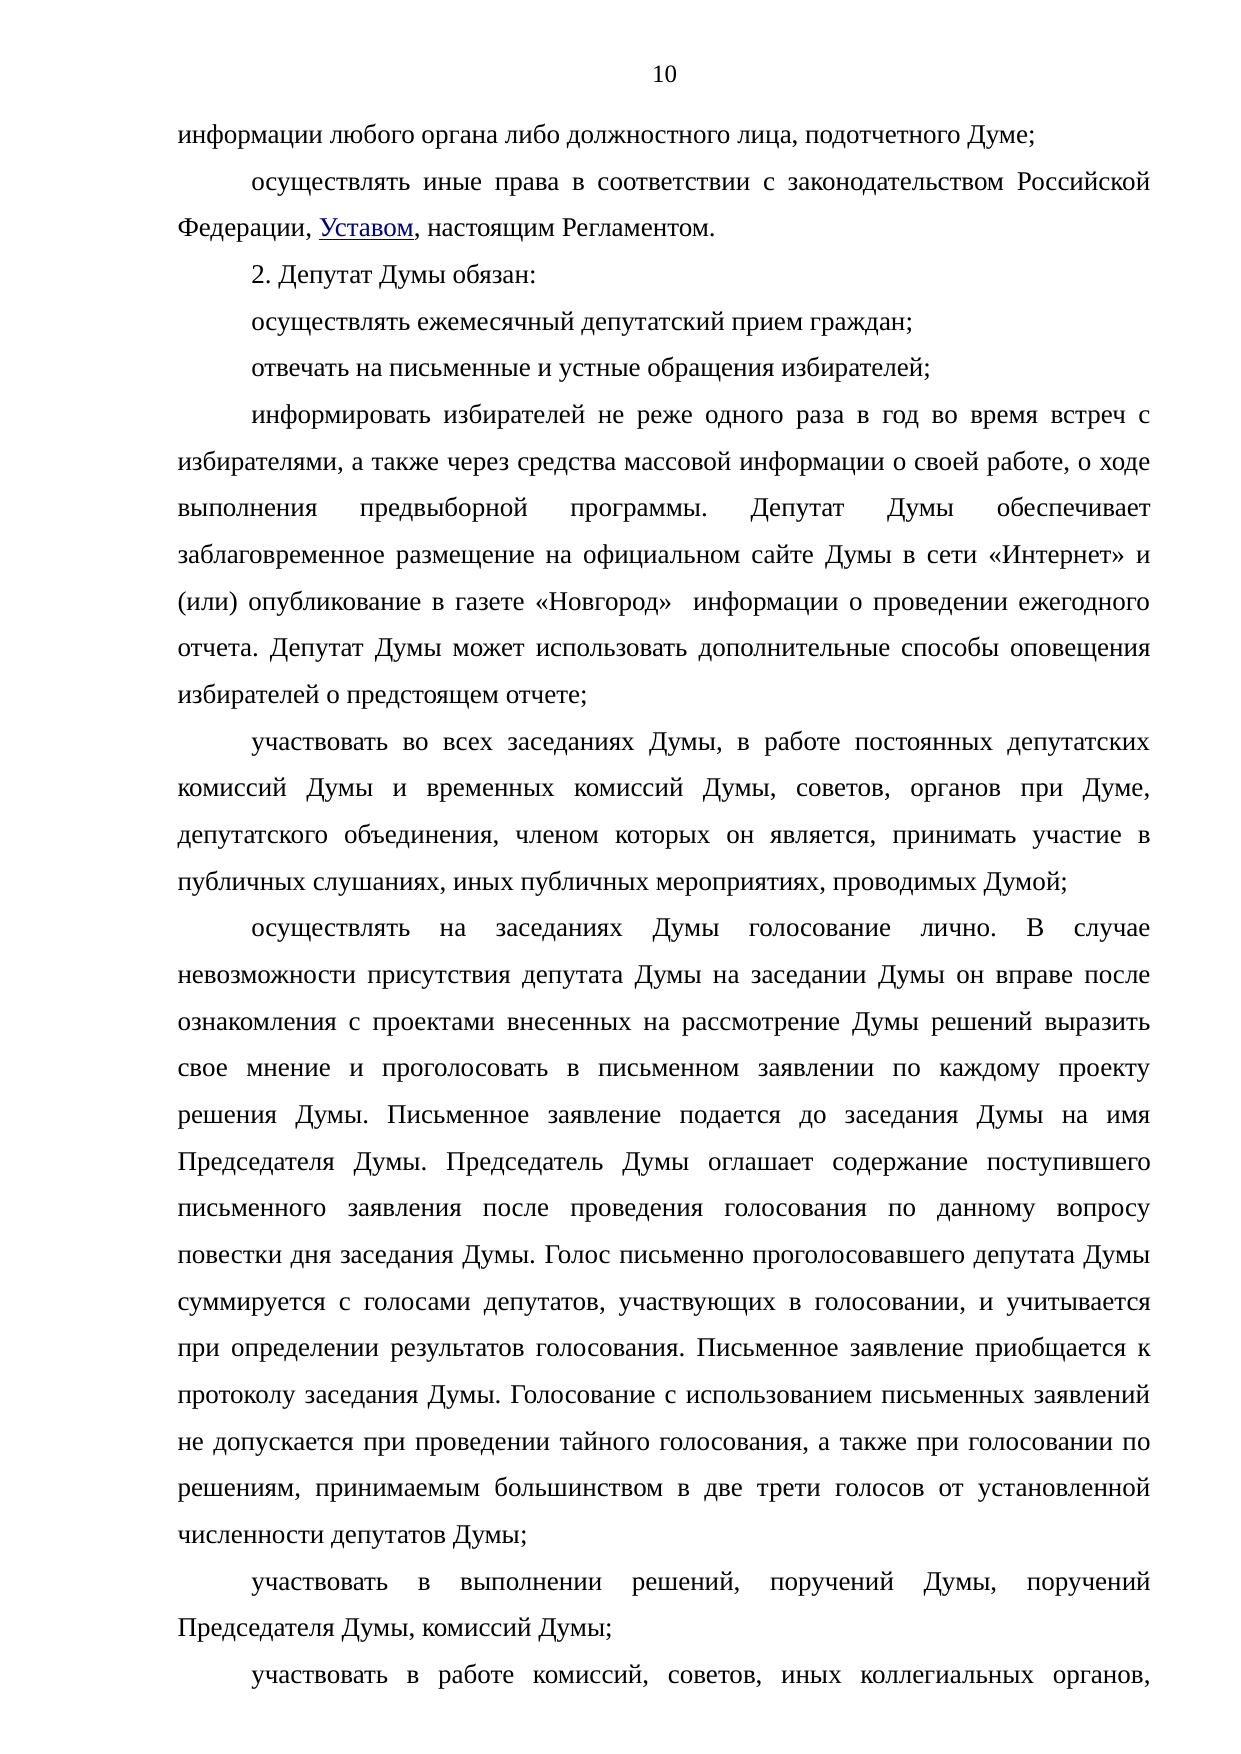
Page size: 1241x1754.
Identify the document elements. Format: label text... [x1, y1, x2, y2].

text осуществлять на заседаниях Думы голосование лично. В случае невозможности присутствия депутата Думы на заседании Думы он вправе после ознакомления с проектами внесенных на рассмотрение Думы решений выразить свое мнение и проголосовать в письменном заявлении по каждому проекту решения Думы. Письменное заявление подается до заседания Думы на имя Председателя Думы. Председатель Думы оглашает содержание поступившего письменного заявления после проведения голосования по данному вопросу повестки дня заседания Думы. Голос письменно проголосовавшего депутата Думы суммируется с голосами депутатов, участвующих в голосовании, и учитывается при определении результатов голосования. Письменное заявление приобщается к протоколу заседания Думы. Голосование с использованием письменных заявлений не допускается при проведении тайного голосования, а также при голосовании по решениям, принимаемым большинством в две трети голосов от установленной численности депутатов Думы; [177, 911, 1152, 1549]
text осуществлять иные права в соответствии с законодательством Российской Федерации, Уставом, настоящим Регламентом. [177, 165, 1152, 243]
text отвечать на письменные и устные обращения избирателей; [177, 351, 1152, 383]
text информировать избирателей не реже одного раза в год во время встреч с избирателями, а также через средства массовой информации о своей работе, о ходе выполнения предвыборной программы. Депутат Думы обеспечивает заблаговременное размещение на официальном сайте Думы в сети «Интернет» и (или) опубликование в газете «Новгород» информации о проведении ежегодного отчета. Депутат Думы может использовать дополнительные способы оповещения избирателей о предстоящем отчете; [177, 398, 1152, 709]
text 2. Депутат Думы обязан: [177, 258, 1152, 289]
text участвовать в работе комиссий, советов, иных коллегиальных органов, [177, 1658, 1152, 1689]
text осуществлять ежемесячный депутатский прием граждан; [177, 305, 1152, 336]
text участвовать в выполнении решений, поручений Думы, поручений Председателя Думы, комиссий Думы; [177, 1565, 1152, 1643]
text информации любого органа либо должностного лица, подотчетного Думе; [177, 118, 1152, 149]
text участвовать во всех заседаниях Думы, в работе постоянных депутатских комиссий Думы и временных комиссий Думы, советов, органов при Думе, депутатского объединения, членом которых он является, принимать участие в публичных слушаниях, иных публичных мероприятиях, проводимых Думой; [177, 725, 1152, 896]
